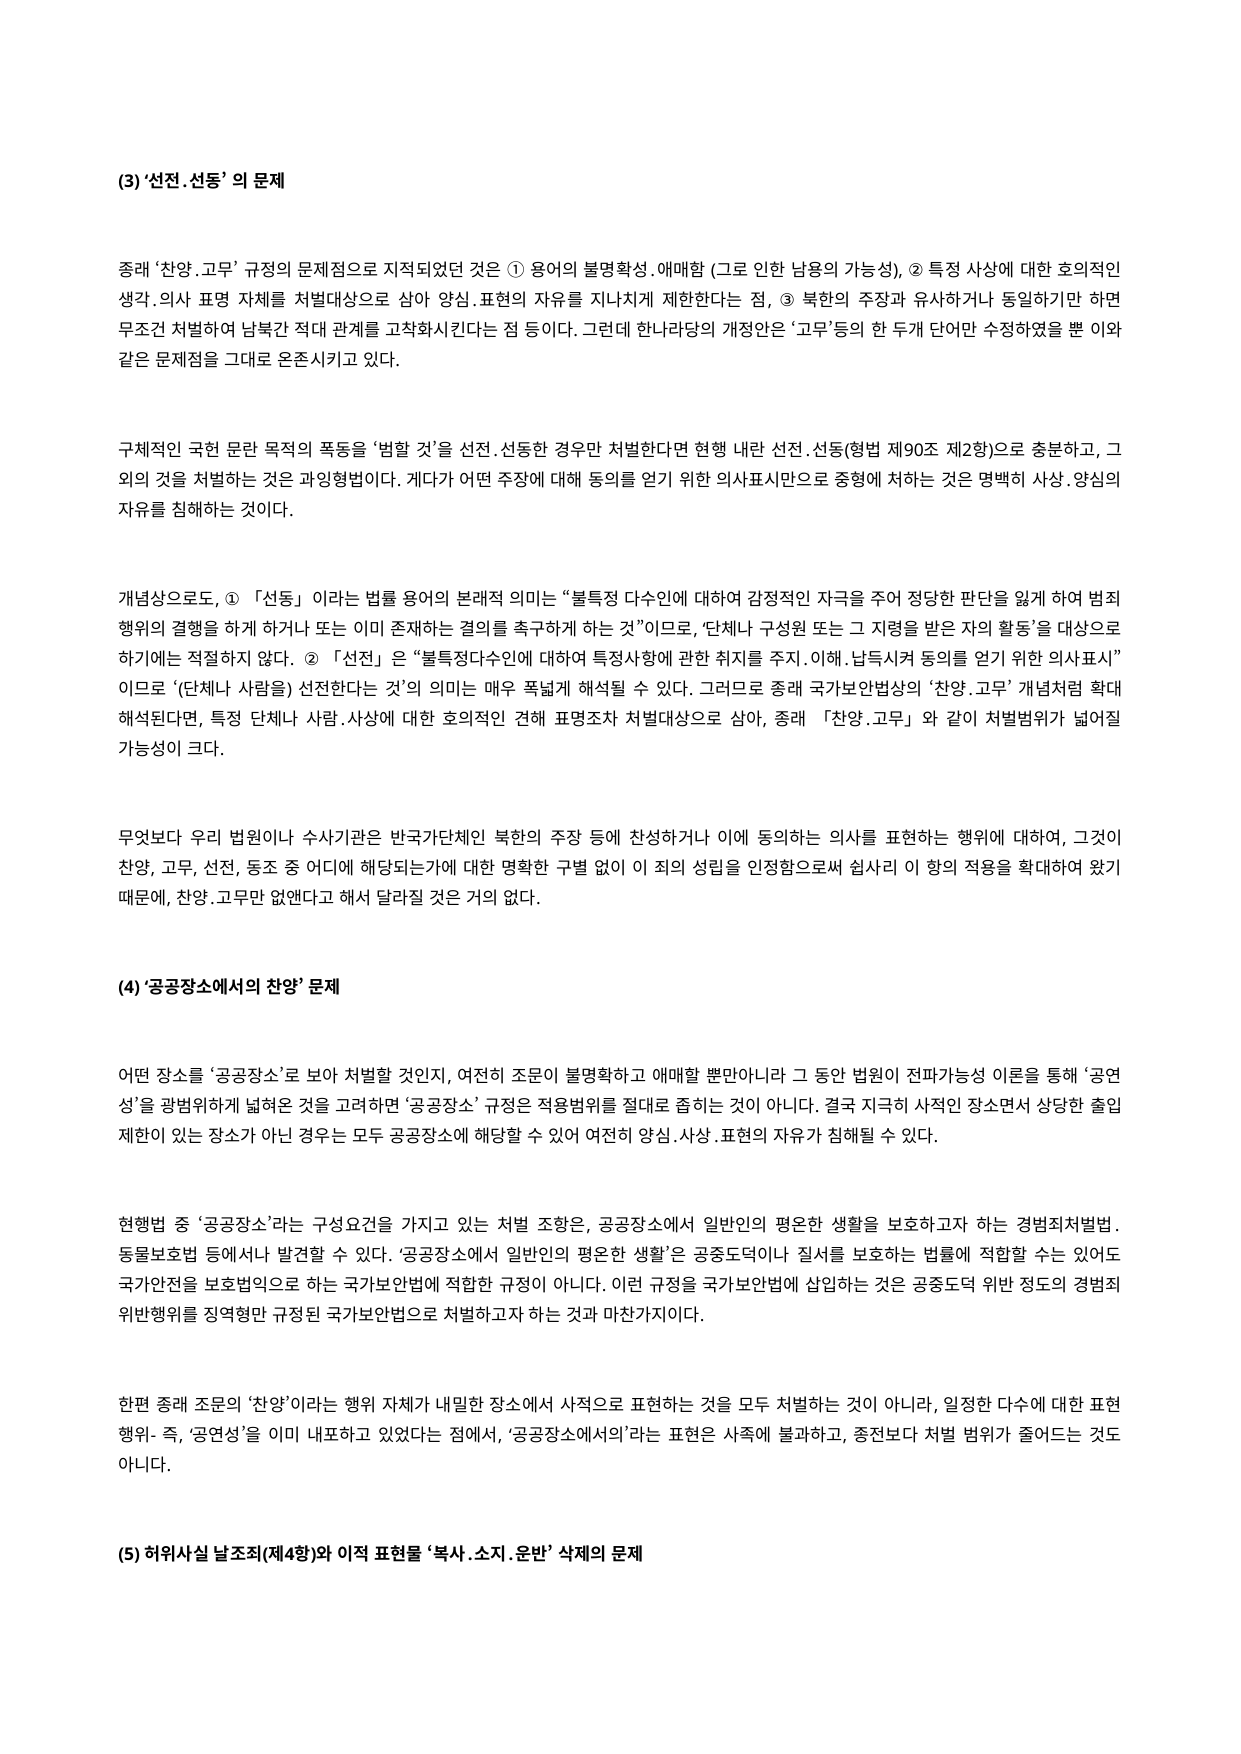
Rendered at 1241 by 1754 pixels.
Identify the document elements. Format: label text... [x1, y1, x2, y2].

text 종래 ‘찬양․고무’ 규정의 문제점으로 지적되었던 것은 ① 용어의 불명확성․애매함 (그로 인한 남용의 가능성), ② 특정 사상에 대한 호의적인 생각․의사 표명 자체를 처벌대상으로 삼아 양심․표현의 자유를 지나치게 제한한다는 점, ③ 북한의 주장과 유사하거나 동일하기만 하면 무조건 처벌하여 남북간 적대 관계를 고착화시킨다는 점 등이다. 그런데 한나라당의 개정안은 ‘고무’등의 한 두개 단어만 수정하였을 뿐 이와 같은 문제점을 그대로 온존시키고 있다. [118, 252, 1122, 372]
text 한편 종래 조문의 ‘찬양’이라는 행위 자체가 내밀한 장소에서 사적으로 표현하는 것을 모두 처벌하는 것이 아니라, 일정한 다수에 대한 표현 행위- 즉, ‘공연성’을 이미 내포하고 있었다는 점에서, ‘공공장소에서의’라는 표현은 사족에 불과하고, 종전보다 처벌 범위가 줄어드는 것도 아니다. [118, 1386, 1122, 1476]
text (5) 허위사실 날조죄(제4항)와 이적 표현물 ‘복사․소지․운반’ 삭제의 문제 [118, 1535, 1122, 1565]
text 어떤 장소를 ‘공공장소’로 보아 처벌할 것인지, 여전히 조문이 불명확하고 애매할 뿐만아니라 그 동안 법원이 전파가능성 이론을 통해 ‘공연성’을 광범위하게 넓혀온 것을 고려하면 ‘공공장소’ 규정은 적용범위를 절대로 좁히는 것이 아니다. 결국 지극히 사적인 장소면서 상당한 출입 제한이 있는 장소가 아닌 경우는 모두 공공장소에 해당할 수 있어 여전히 양심․사상․표현의 자유가 침해될 수 있다. [118, 1058, 1122, 1148]
text 무엇보다 우리 법원이나 수사기관은 반국가단체인 북한의 주장 등에 찬성하거나 이에 동의하는 의사를 표현하는 행위에 대하여, 그것이 찬양, 고무, 선전, 동조 중 어디에 해당되는가에 대한 명확한 구별 없이 이 죄의 성립을 인정함으로써 쉽사리 이 항의 적용을 확대하여 왔기 때문에, 찬양․고무만 없앤다고 해서 달라질 것은 거의 없다. [118, 819, 1122, 909]
text 구체적인 국헌 문란 목적의 폭동을 ‘범할 것’을 선전․선동한 경우만 처벌한다면 현행 내란 선전․선동(형법 제90조 제2항)으로 충분하고, 그 외의 것을 처벌하는 것은 과잉형법이다. 게다가 어떤 주장에 대해 동의를 얻기 위한 의사표시만으로 중형에 처하는 것은 명백히 사상․양심의 자유를 침해하는 것이다. [118, 431, 1122, 521]
text 개념상으로도, ① 「선동」이라는 법률 용어의 본래적 의미는 “불특정 다수인에 대하여 감정적인 자극을 주어 정당한 판단을 잃게 하여 범죄 행위의 결행을 하게 하거나 또는 이미 존재하는 결의를 촉구하게 하는 것”이므로, ‘단체나 구성원 또는 그 지령을 받은 자의 활동’을 대상으로 하기에는 적절하지 않다. ② 「선전」은 “불특정다수인에 대하여 특정사항에 관한 취지를 주지․이해․납득시켜 동의를 얻기 위한 의사표시”이므로 ‘(단체나 사람을) 선전한다는 것’의 의미는 매우 폭넓게 해석될 수 있다. 그러므로 종래 국가보안법상의 ‘찬양․고무’ 개념처럼 확대 해석된다면, 특정 단체나 사람․사상에 대한 호의적인 견해 표명조차 처벌대상으로 삼아, 종래 「찬양․고무」와 같이 처벌범위가 넓어질 가능성이 크다. [118, 580, 1122, 760]
text (4) ‘공공장소에서의 찬양’ 문제 [118, 968, 1122, 998]
text 현행법 중 ‘공공장소’라는 구성요건을 가지고 있는 처벌 조항은, 공공장소에서 일반인의 평온한 생활을 보호하고자 하는 경범죄처벌법․동물보호법 등에서나 발견할 수 있다. ‘공공장소에서 일반인의 평온한 생활’은 공중도덕이나 질서를 보호하는 법률에 적합할 수는 있어도 국가안전을 보호법익으로 하는 국가보안법에 적합한 규정이 아니다. 이런 규정을 국가보안법에 삽입하는 것은 공중도덕 위반 정도의 경범죄 위반행위를 징역형만 규정된 국가보안법으로 처벌하고자 하는 것과 마찬가지이다. [118, 1207, 1122, 1327]
text (3) ‘선전․선동’ 의 문제 [118, 163, 1122, 193]
